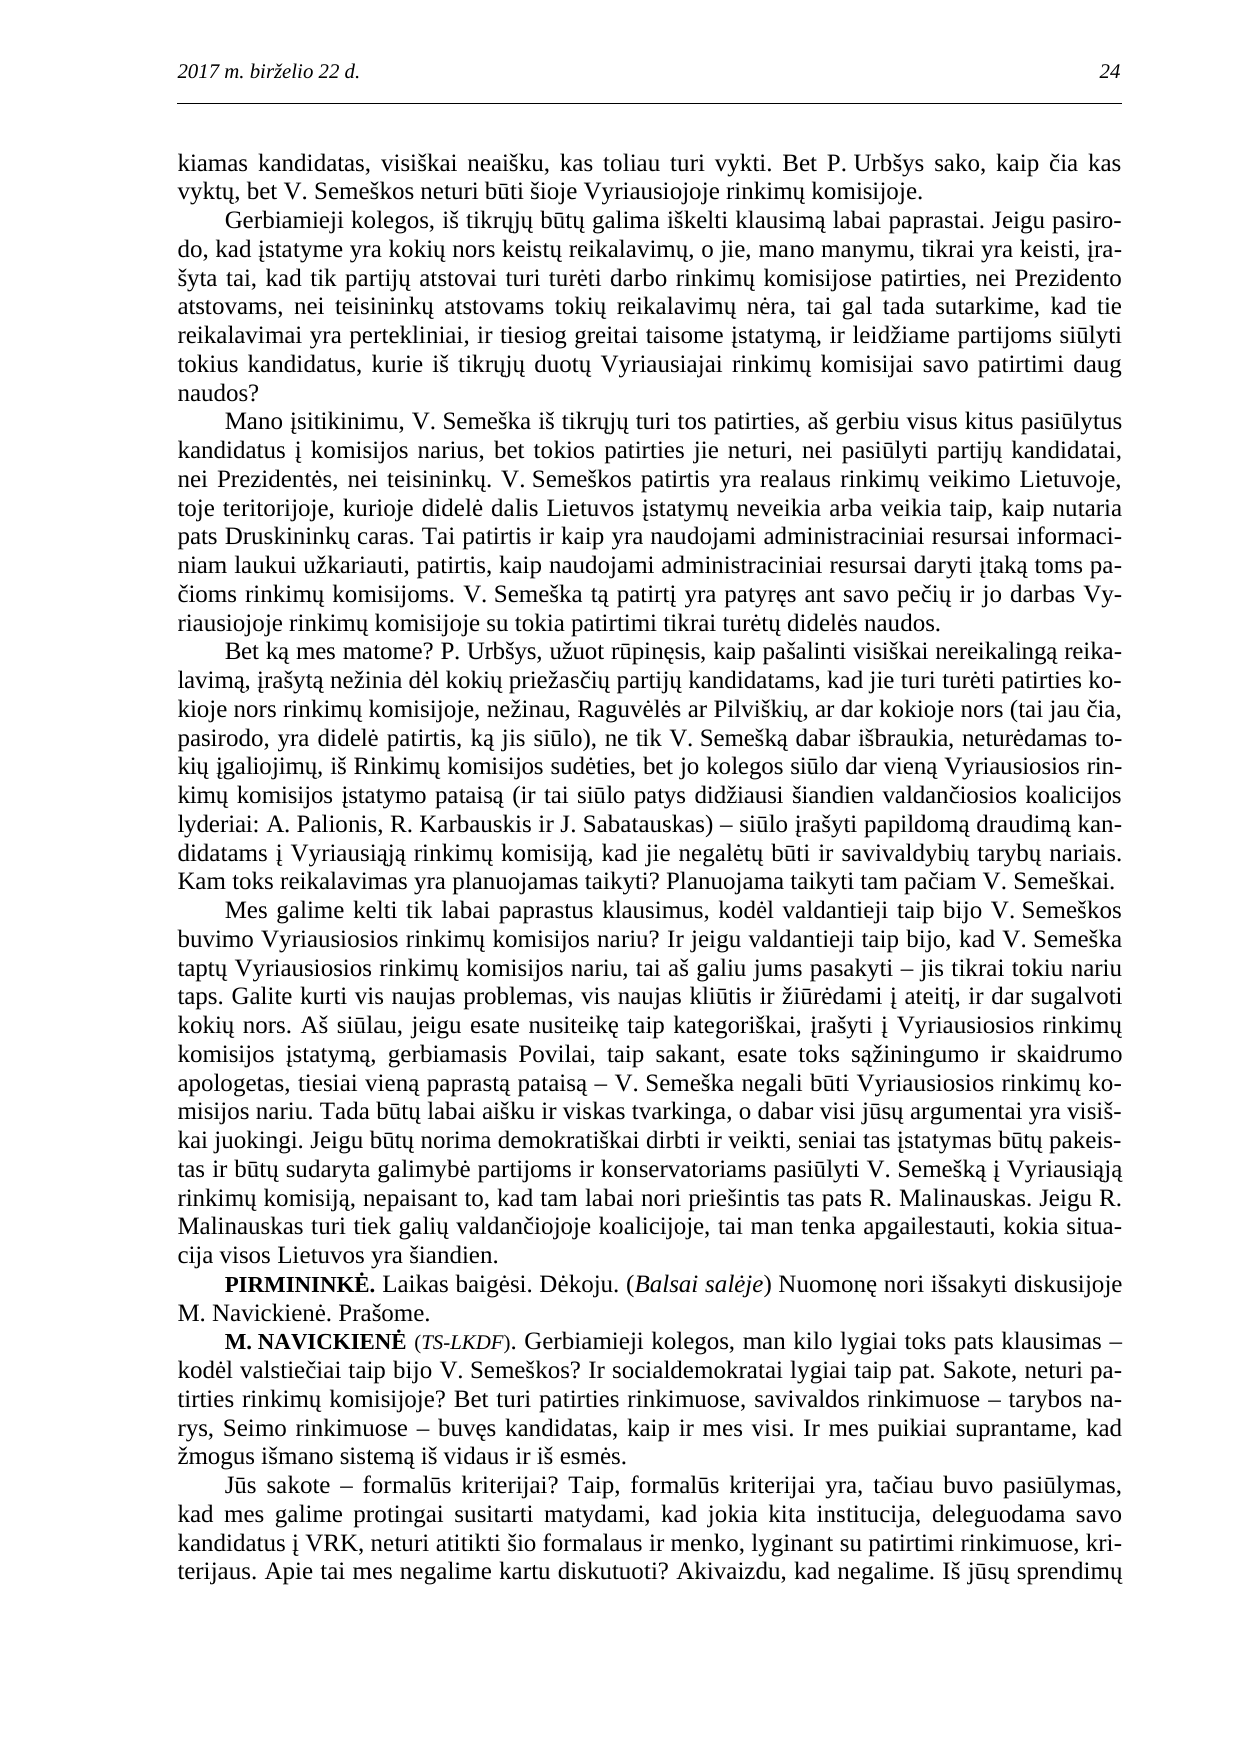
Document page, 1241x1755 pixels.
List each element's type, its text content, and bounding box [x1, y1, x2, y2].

text Mes ga­li­me kel­ti tik la­bai pa­pras­tus klau­si­mus, ko­dėl val­dan­tie­ji taip bi­jo V. Se­meš­kos bu­vi­mo Vy­riau­sio­sios rin­ki­mų ko­mi­si­jos na­riu? Ir jei­gu val­dan­tie­ji taip bi­jo, kad V. Se­meš­ka tap­tų Vy­riau­sio­sios rin­ki­mų ko­mi­si­jos na­riu, tai aš ga­liu jums pa­sa­ky­ti – jis tik­rai to­kiu na­riu taps. Ga­li­te kur­ti vis nau­jas pro­ble­mas, vis nau­jas kliū­tis ir žiū­rė­da­mi į at­ei­tį, ir dar su­gal­vo­ti ko­kių nors. Aš siū­lau, jei­gu esa­te nu­si­tei­kę taip ka­te­go­riš­kai, įra­šy­ti į Vy­riau­sio­sios rin­ki­mų ko­mi­si­jos įsta­ty­mą, ger­bia­ma­sis Po­vi­lai, taip sa­kant, esa­te toks są­ži­nin­gu­mo ir skaid­ru­mo apo­lo­ge­tas, tie­siai vie­ną pa­pras­tą pa­tai­są – V. Se­meš­ka ne­ga­li bū­ti Vy­riau­sio­sios rin­ki­mų ko­mi­si­jos na­riu. Ta­da bū­tų la­bai aiš­ku ir vis­kas tvar­kin­ga, o da­bar vi­si jū­sų ar­gu­men­tai yra vi­siš­kai juo­kin­gi. Jei­gu bū­tų no­ri­ma de­mo­kra­tiškai dirb­ti ir veik­ti, se­niai tas įsta­ty­mas bū­tų pa­keis­tas ir bū­tų su­da­ry­ta ga­li­my­bė par­ti­joms ir kon­ser­va­to­riams pa­siū­ly­ti V. Se­meš­ką į Vy­riau­si­ą­ją rin­ki­mų ko­mi­si­ją, ne­pai­sant to, kad tam la­bai no­ri prie­šin­tis tas pats R. Ma­li­naus­kas. Jei­gu R. Ma­li­naus­kas tu­ri tiek ga­lių val­dan­čio­jo­je ko­a­li­ci­jo­je, tai man ten­ka ap­gai­les­tau­ti, ko­kia si­tu­a­ci­ja vi­sos Lie­tu­vos yra šian­dien. [177, 895, 1122, 1269]
text Ma­no įsi­ti­ki­ni­mu, V. Se­meš­ka iš tik­rų­jų tu­ri tos pa­tir­ties, aš ger­biu vi­sus ki­tus pa­siū­ly­tus kan­di­da­tus į ko­mi­si­jos na­rius, bet to­kios pa­tir­ties jie ne­tu­ri, nei pa­siū­ly­ti par­ti­jų kan­di­da­tai, nei Pre­zi­den­tės, nei tei­si­nin­kų. V. Se­meš­kos pa­tir­tis yra re­a­laus rin­ki­mų vei­ki­mo Lie­tu­vo­je, to­je te­ri­to­ri­jo­je, ku­rio­je di­de­lė da­lis Lie­tu­vos įsta­ty­mų ne­vei­kia ar­ba vei­kia taip, kaip nu­ta­ria pats Drus­ki­nin­kų ca­ras. Tai pa­tir­tis ir kaip yra nau­do­ja­mi ad­mi­nist­ra­ci­niai re­sur­sai in­for­ma­ci­niam lau­kui už­ka­riau­ti, pa­tir­tis, kaip nau­do­ja­mi ad­mi­nist­ra­ci­niai re­sur­sai da­ry­ti įta­ką toms pa­čioms rin­ki­mų ko­mi­si­joms. V. Se­meš­ka tą pa­tir­tį yra pa­ty­ręs ant sa­vo pe­čių ir jo dar­bas Vy­riau­sio­jo­je rin­ki­mų ko­mi­si­jo­je su to­kia pa­tir­ti­mi tik­rai tu­rė­tų di­de­lės nau­dos. [177, 406, 1122, 636]
text Jūs sa­ko­te – for­ma­lūs kri­te­ri­jai? Taip, for­ma­lūs kri­te­ri­jai yra, ta­čiau bu­vo pa­siū­ly­mas, kad mes ga­li­me pro­tin­gai su­si­tar­ti ma­ty­da­mi, kad jo­kia ki­ta ins­ti­tu­ci­ja, de­le­guo­da­ma sa­vo kan­di­da­tus į VRK, ne­tu­ri ati­tik­ti šio for­ma­laus ir men­ko, ly­gi­nant su pa­tir­ti­mi rin­ki­muo­se, kri­te­ri­jaus. Apie tai mes ne­ga­li­me kar­tu dis­ku­tuo­ti? Aki­vaiz­du, kad ne­ga­li­me. Iš jū­sų spren­di­mų [177, 1470, 1122, 1585]
text Ger­bia­mie­ji ko­le­gos, iš tik­rų­jų bū­tų ga­li­ma iš­kel­ti klau­si­mą la­bai pa­pras­tai. Jei­gu pa­si­ro­do, kad įsta­ty­me yra ko­kių nors keis­tų rei­ka­la­vi­mų, o jie, ma­no ma­ny­mu, tik­rai yra keis­ti, įra­šy­ta tai, kad tik par­ti­jų at­sto­vai tu­ri tu­rė­ti dar­bo rin­ki­mų ko­mi­si­jo­se pa­tir­ties, nei Pre­zi­den­to at­sto­vams, nei tei­si­nin­kų at­sto­vams to­kių rei­ka­la­vi­mų nė­ra, tai gal ta­da su­tar­ki­me, kad tie reika­la­vi­mai yra per­tek­li­niai, ir tie­siog grei­tai tai­so­me įsta­ty­mą, ir lei­džia­me par­ti­joms siū­ly­ti to­kius kan­di­da­tus, ku­rie iš tik­rų­jų duo­tų Vy­riau­sia­jai rin­ki­mų ko­mi­si­jai sa­vo pa­tir­ti­mi daug nau­dos? [177, 205, 1122, 406]
text M. NAVICKIENĖ (TS-LKDF). Ger­bia­mie­ji ko­le­gos, man ki­lo ly­giai toks pats klau­si­mas – ko­dėl vals­tie­čiai taip bi­jo V. Se­meš­kos? Ir so­cial­de­mok­ra­tai ly­giai taip pat. Sa­ko­te, ne­tu­ri pa­tir­ties rin­ki­mų ko­mi­si­jo­je? Bet tu­ri pa­tir­ties rin­ki­muo­se, sa­vi­val­dos rin­ki­muo­se – ta­ry­bos na­rys, Sei­mo rin­ki­muo­se – bu­vęs kan­di­da­tas, kaip ir mes vi­si. Ir mes pui­kiai su­pran­ta­me, kad žmo­gus iš­ma­no sis­te­mą iš vi­daus ir iš es­mės. [177, 1326, 1122, 1470]
text PIRMININKĖ. Lai­kas bai­gė­si. Dė­ko­ju. (Bal­sai sa­lė­je) Nuo­mo­nę no­ri iš­sa­ky­ti dis­ku­si­jo­je M. Na­vic­kie­nė. Pra­šo­me. [177, 1269, 1122, 1326]
text Bet ką mes ma­to­me? P. Urb­šys, užuot rū­pi­nę­sis, kaip pa­ša­lin­ti vi­siš­kai ne­rei­ka­lin­gą rei­ka­la­vi­mą, įra­šy­tą ne­ži­nia dėl ko­kių prie­žas­čių par­ti­jų kan­di­da­tams, kad jie tu­ri tu­rė­ti pa­tir­ties ko­kio­je nors rin­ki­mų ko­mi­si­jo­je, ne­ži­nau, Ra­gu­vė­lės ar Pil­viš­kių, ar dar ko­kio­je nors (tai jau čia, pa­si­ro­do, yra di­de­lė pa­tir­tis, ką jis siū­lo), ne tik V. Se­meš­ką da­bar iš­brau­kia, ne­tu­rė­da­mas to­kių įga­lio­ji­mų, iš Rin­ki­mų ko­mi­si­jos su­dė­ties, bet jo ko­le­gos siū­lo dar vie­ną Vy­riau­sio­sios rin­ki­mų ko­mi­si­jos įsta­ty­mo pa­tai­są (ir tai siū­lo pa­tys di­džiau­si šian­dien val­dan­čio­sios ko­a­li­ci­jos ly­de­riai: A. Pa­lio­nis, R. Kar­baus­kis ir J. Sa­ba­taus­kas) – siū­lo įra­šy­ti pa­pil­do­mą drau­di­mą kan­di­da­tams į Vy­riau­si­ą­ją rin­ki­mų ko­mi­si­ją, kad jie ne­ga­lė­tų bū­ti ir sa­vi­val­dy­bių ta­ry­bų na­riais. Kam toks rei­ka­la­vi­mas yra pla­nuo­ja­mas tai­ky­ti? Pla­nuo­ja­ma tai­ky­ti tam pa­čiam V. Se­meš­kai. [177, 636, 1122, 895]
text kia­mas kan­di­da­tas, vi­siš­kai ne­aiš­ku, kas to­liau tu­ri vyk­ti. Bet P. Urb­šys sa­ko, kaip čia kas vyk­tų, bet V. Se­meš­kos ne­tu­ri bū­ti šio­je Vy­riau­sio­jo­je rin­ki­mų ko­mi­si­jo­je. [177, 148, 1122, 205]
